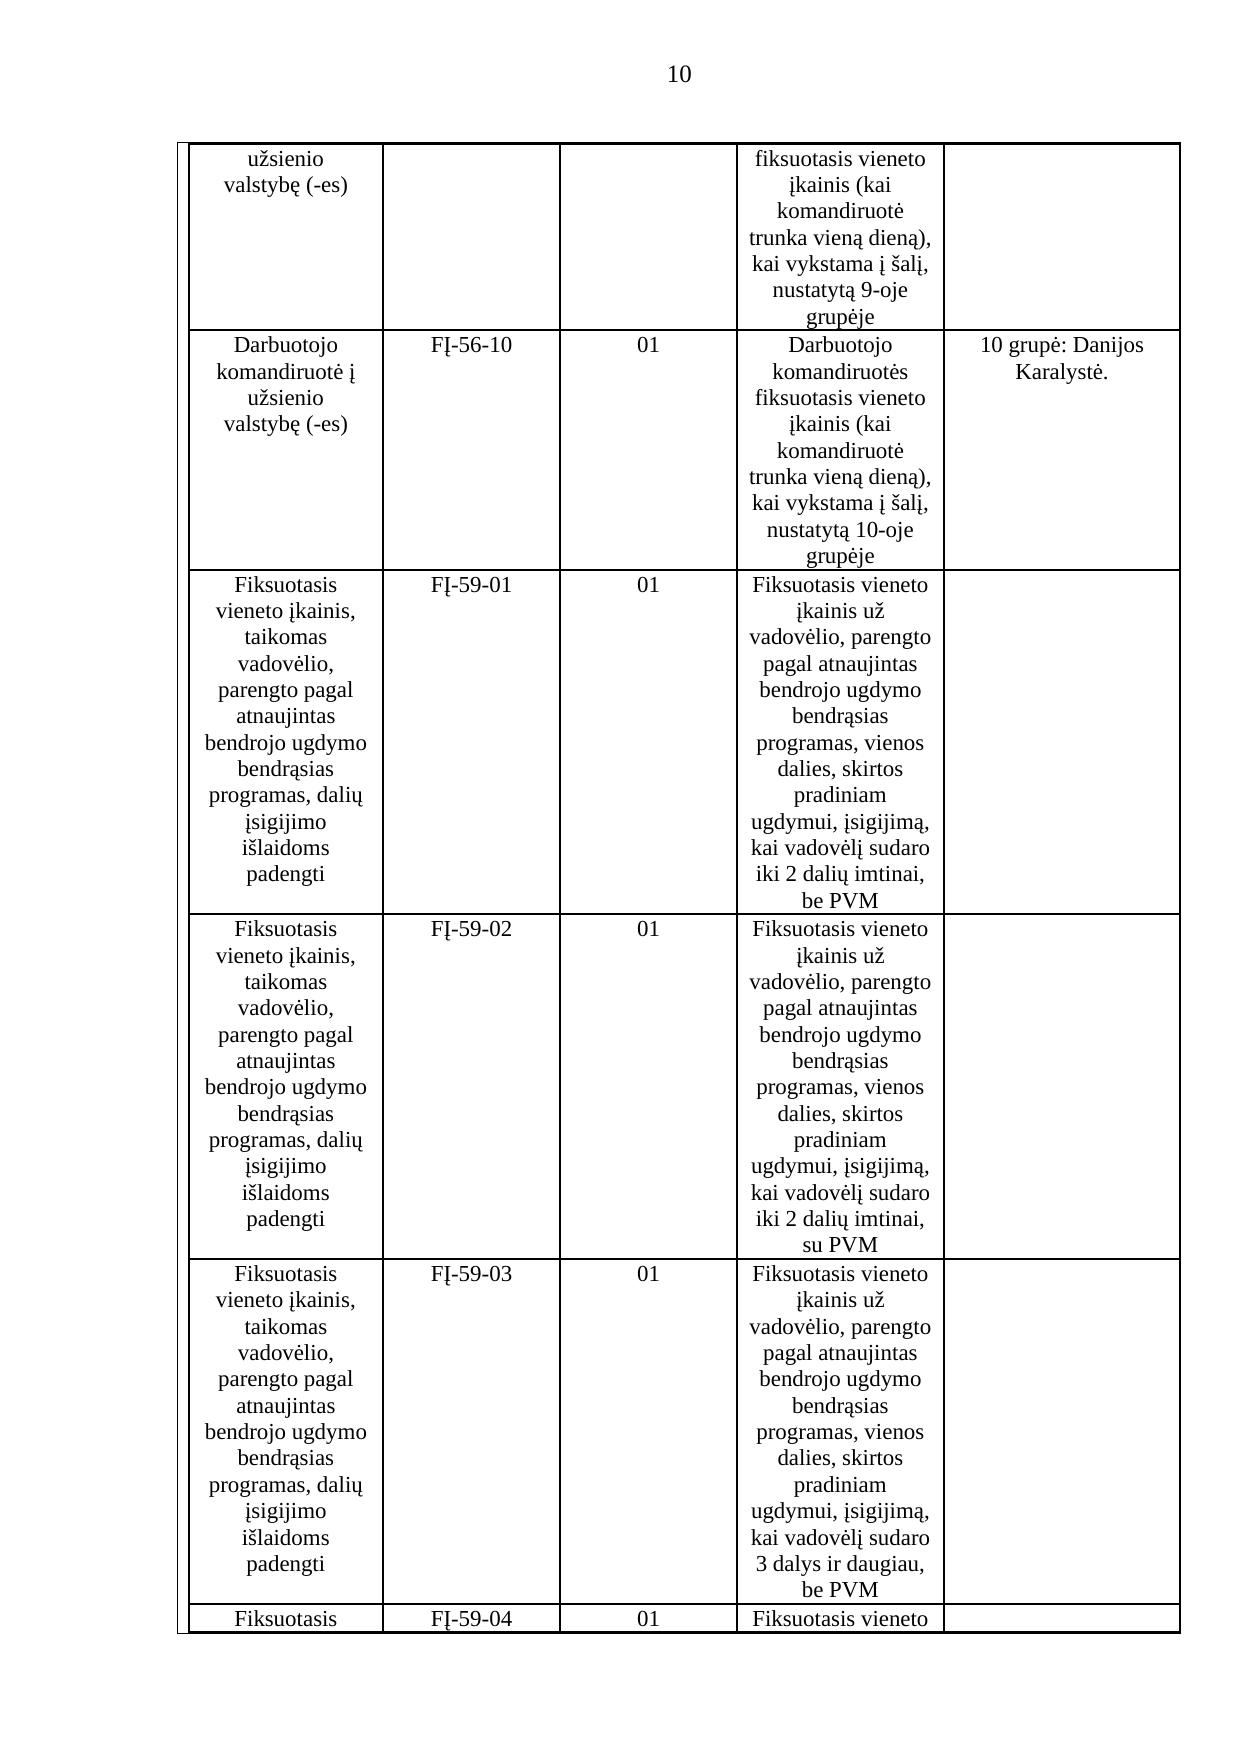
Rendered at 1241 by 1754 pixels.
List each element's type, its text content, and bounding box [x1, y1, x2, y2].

table_cell [561, 145, 736, 329]
table_cell FĮ-56-10 [384, 331, 559, 568]
table_cell [945, 145, 1179, 329]
table_cell [945, 1605, 1179, 1631]
table_cell [945, 915, 1179, 1258]
table_cell Fiksuotasis [190, 1605, 382, 1631]
table_cell 01 [561, 1260, 736, 1603]
table_cell Fiksuotasis vieneto [738, 1605, 943, 1631]
table_cell FĮ-59-02 [384, 915, 559, 1258]
table_cell Darbuotojo komandiruotės fiksuotasis vieneto įkainis (kai komandiruotė trunka vieną dieną), kai vykstama į šalį, nustatytą 10-oje grupėje [738, 331, 943, 568]
table_cell užsienio valstybę (-es) [190, 145, 382, 329]
table_cell 01 [561, 915, 736, 1258]
table_cell FĮ-59-01 [384, 571, 559, 913]
table_cell Darbuotojo komandiruotė į užsienio valstybę (-es) [190, 331, 382, 568]
table_cell Fiksuotasis vieneto įkainis už vadovėlio, parengto pagal atnaujintas bendrojo ugdymo bendrąsias programas, vienos dalies, skirtos pradiniam ugdymui, įsigijimą, kai vadovėlį sudaro iki 2 dalių imtinai, su PVM [738, 915, 943, 1258]
table_cell 01 [561, 331, 736, 568]
table_cell [384, 145, 559, 329]
table_cell Fiksuotasis vieneto įkainis, taikomas vadovėlio, parengto pagal atnaujintas bendrojo ugdymo bendrąsias programas, dalių įsigijimo išlaidoms padengti [190, 915, 382, 1258]
table_cell FĮ-59-03 [384, 1260, 559, 1603]
table_cell fiksuotasis vieneto įkainis (kai komandiruotė trunka vieną dieną), kai vykstama į šalį, nustatytą 9-oje grupėje [738, 145, 943, 329]
table_cell Fiksuotasis vieneto įkainis už vadovėlio, parengto pagal atnaujintas bendrojo ugdymo bendrąsias programas, vienos dalies, skirtos pradiniam ugdymui, įsigijimą, kai vadovėlį sudaro iki 2 dalių imtinai, be PVM [738, 571, 943, 913]
table_cell 01 [561, 571, 736, 913]
table_cell Fiksuotasis vieneto įkainis, taikomas vadovėlio, parengto pagal atnaujintas bendrojo ugdymo bendrąsias programas, dalių įsigijimo išlaidoms padengti [190, 1260, 382, 1603]
table_cell FĮ-59-04 [384, 1605, 559, 1631]
table_cell 10 grupė: Danijos Karalystė. [945, 331, 1179, 568]
table_cell [945, 1260, 1179, 1603]
table_cell Fiksuotasis vieneto įkainis už vadovėlio, parengto pagal atnaujintas bendrojo ugdymo bendrąsias programas, vienos dalies, skirtos pradiniam ugdymui, įsigijimą, kai vadovėlį sudaro 3 dalys ir daugiau, be PVM [738, 1260, 943, 1603]
table_cell Fiksuotasis vieneto įkainis, taikomas vadovėlio, parengto pagal atnaujintas bendrojo ugdymo bendrąsias programas, dalių įsigijimo išlaidoms padengti [190, 571, 382, 913]
table_cell [945, 571, 1179, 913]
table_cell 01 [561, 1605, 736, 1631]
